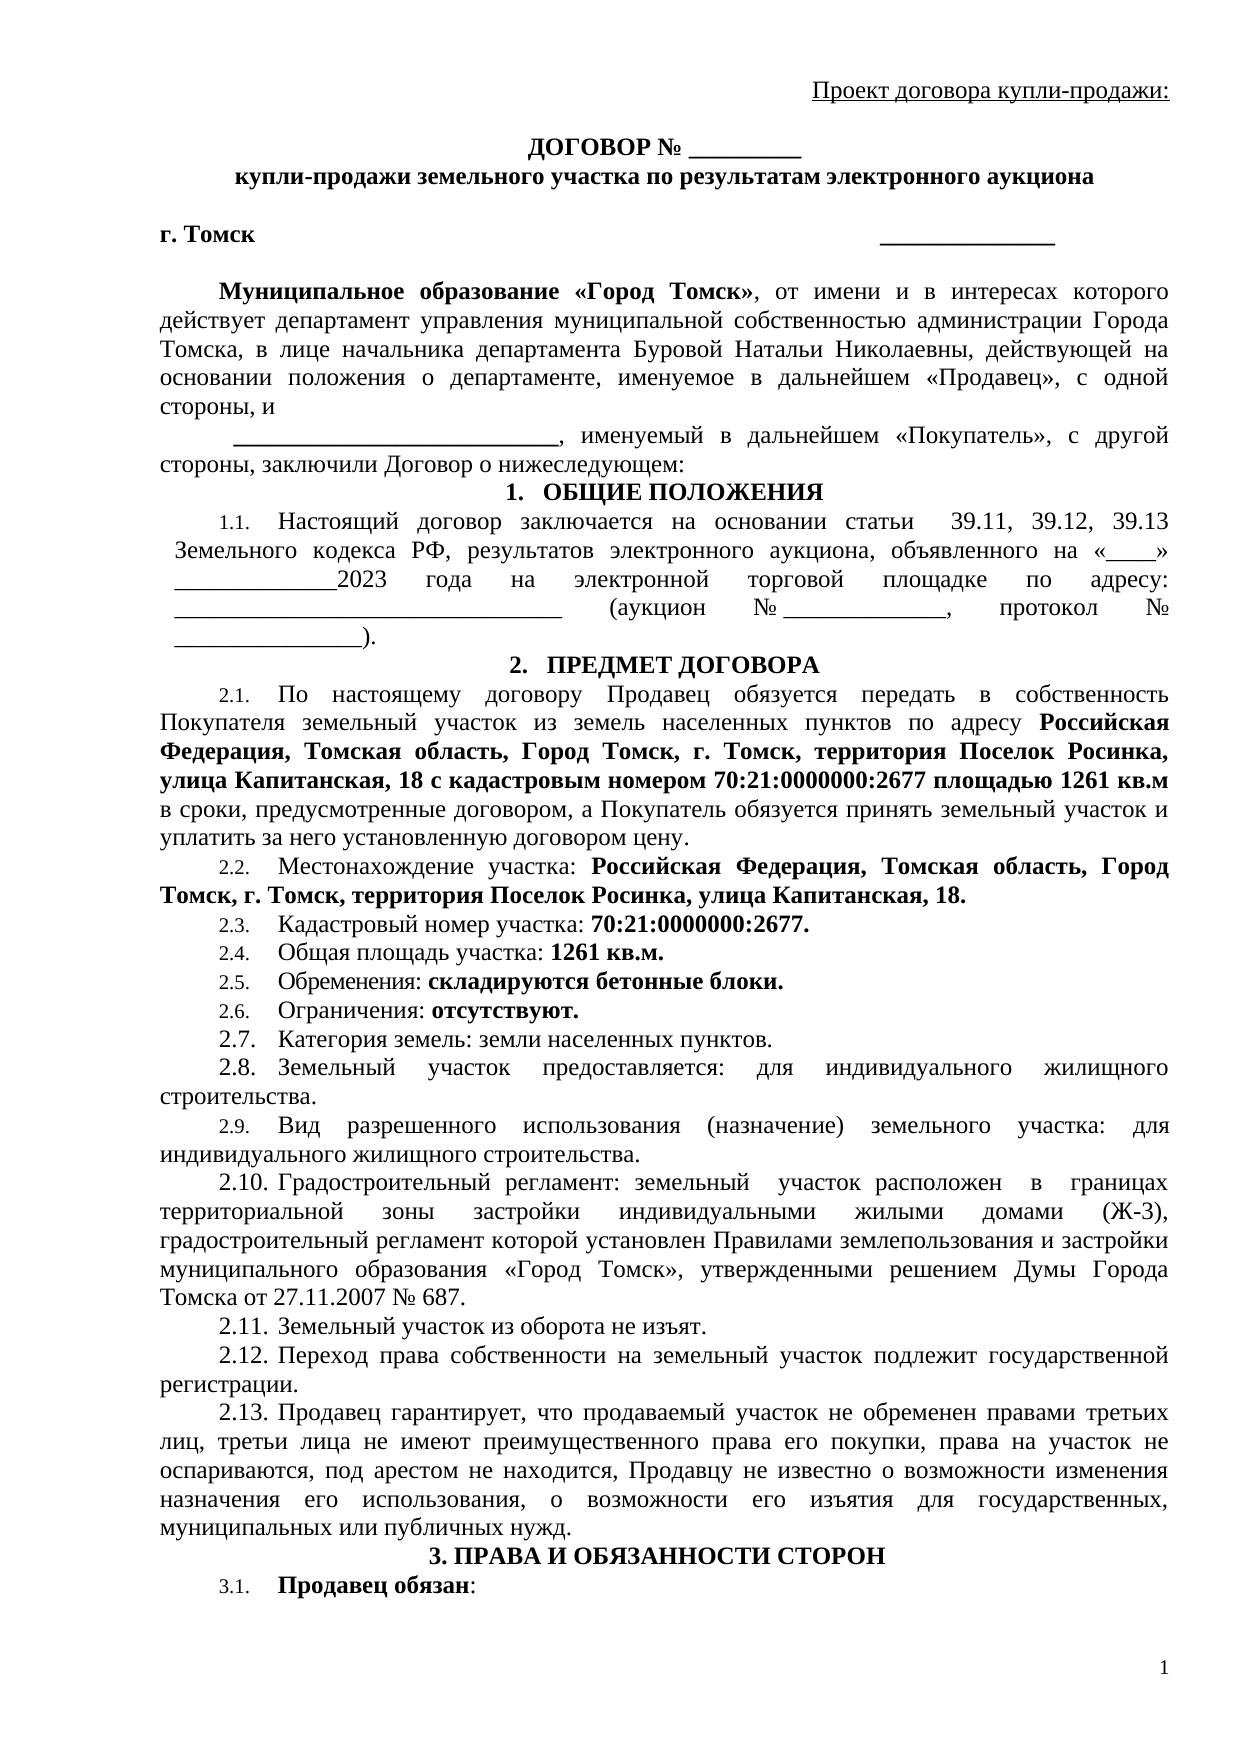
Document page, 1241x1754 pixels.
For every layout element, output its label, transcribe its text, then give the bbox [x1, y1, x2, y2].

list Ограничения: отсутствуют. [159, 995, 1169, 1024]
list ПРЕДМЕТ ДОГОВОРА [159, 650, 1169, 679]
list По настоящему договору Продавец обязуется передать в собственность Покупателя земельный участок из земель населенных пунктов по адресу Российская Федерация, Томская область, Город Томск, г. Томск, территория Поселок Росинка, улица Капитанская, 18 с кадастровым номером 70:21:0000000:2677 площадью 1261 кв.м в сроки, предусмотренные договором, а Покупатель обязуется принять земельный участок и уплатить за него установленную договором цену. [159, 679, 1169, 851]
list Категория земель: земли населенных пунктов. [159, 1024, 1169, 1052]
list Градостроительный регламент: земельный участок расположен в границах территориальной зоны застройки индивидуальными жилыми домами (Ж-3), градостроительный регламент которой установлен Правилами землепользования и застройки муниципального образования «Город Томск», утвержденными решением Думы Города Томска от 27.11.2007 № 687. [159, 1167, 1169, 1311]
list Местонахождение участка: Российская Федерация, Томская область, Город Томск, г. Томск, территория Поселок Росинка, улица Капитанская, 18. [159, 851, 1169, 909]
text 3. ПРАВА И ОБЯЗАННОСТИ СТОРОН [145, 1541, 1169, 1570]
list Общая площадь участка: 1261 кв.м. [159, 937, 1169, 966]
list Земельный участок предоставляется: для индивидуального жилищного строительства. [159, 1052, 1169, 1110]
list Земельный участок из оборота не изъят. [159, 1311, 1169, 1340]
list Кадастровый номер участка: 70:21:0000000:2677. [159, 909, 1169, 937]
text Проект договора купли-продажи: [159, 75, 1169, 104]
list ОБЩИЕ ПОЛОЖЕНИЯ [159, 477, 1169, 506]
list Переход права собственности на земельный участок подлежит государственной регистрации. [159, 1340, 1169, 1397]
list Вид разрешенного использования (назначение) земельного участка: для индивидуального жилищного строительства. [159, 1110, 1169, 1167]
list Обременения: складируются бетонные блоки. [159, 966, 1169, 995]
text __________________________, именуемый в дальнейшем «Покупатель», с другой стороны, заключили Договор о нижеследующем: [159, 420, 1169, 477]
text Муниципальное образование «Город Томск», от имени и в интересах которого действует департамент управления муниципальной собственностью администрации Города Томска, в лице начальника департамента Буровой Натальи Николаевны, действующей на основании положения о департаменте, именуемое в дальнейшем «Продавец», с одной стороны, и [159, 276, 1169, 420]
list Настоящий договор заключается на основании статьи 39.11, 39.12, 39.13 Земельного кодекса РФ, результатов электронного аукциона, объявленного на «____» _____________2023 года на электронной торговой площадке по адресу: _______________________________ (аукцион № _____________, протокол № _______________). [174, 506, 1169, 650]
list Продавец гарантирует, что продаваемый участок не обременен правами третьих лиц, третьи лица не имеют преимущественного права его покупки, права на участок не оспариваются, под арестом не находится, Продавцу не известно о возможности изменения назначения его использования, о возможности его изъятия для государственных, муниципальных или публичных нужд. [159, 1397, 1169, 1541]
list Продавец обязан: [159, 1570, 1169, 1599]
text г. Томск ______________ [159, 219, 1169, 247]
text купли-продажи земельного участка по результатам электронного аукциона [159, 161, 1169, 190]
text ДОГОВОР № _________ [159, 132, 1169, 161]
